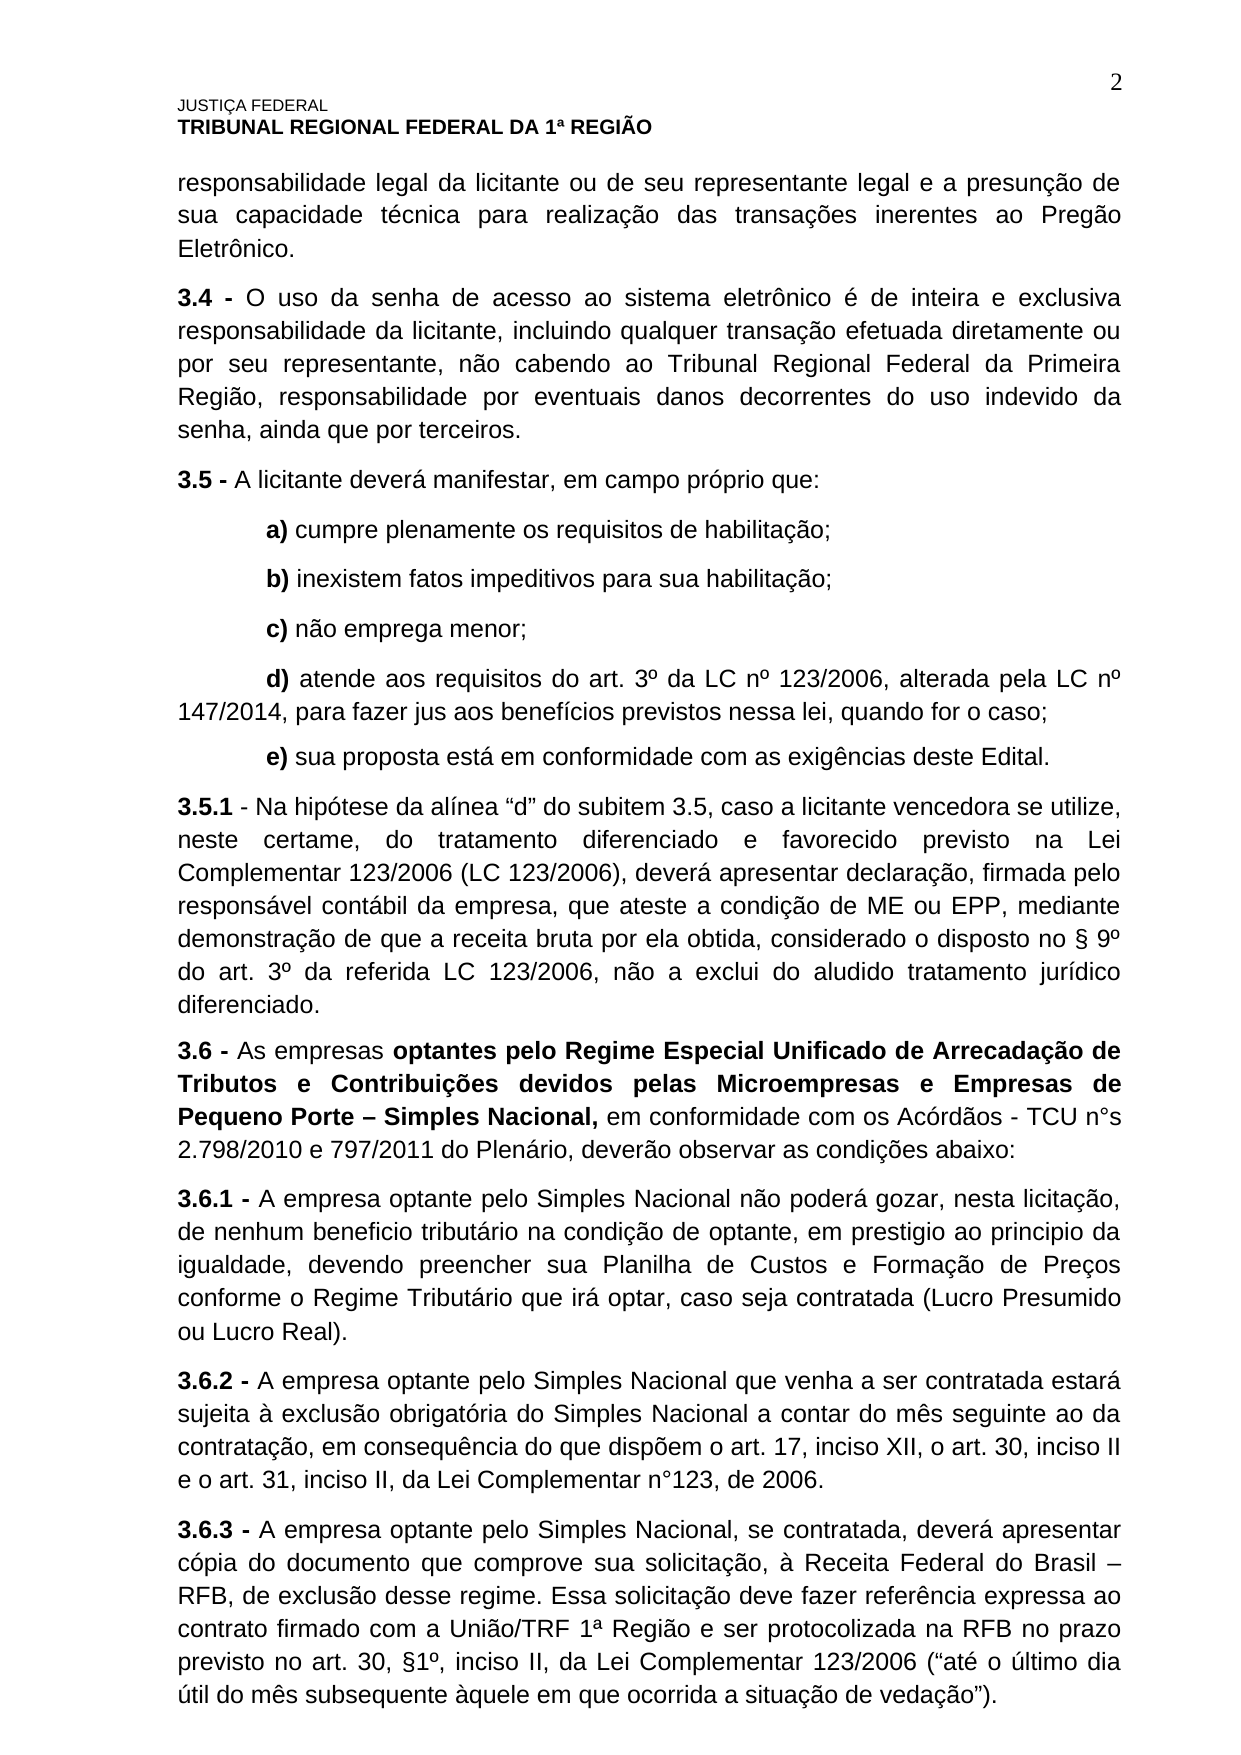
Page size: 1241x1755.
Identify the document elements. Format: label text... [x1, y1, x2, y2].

text 3.6.3 - A empresa optante pelo Simples Nacional, se contratada, deverá apresentar cópia do documento que comprove sua solicitação, à Receita Federal do Brasil – RFB, de exclusão desse regime. Essa solicitação deve fazer referência expressa ao contrato firmado com a União/TRF 1ª Região e ser protocolizada na RFB no prazo previsto no art. 30, §1º, inciso II, da Lei Complementar 123/2006 (“até o último dia útil do mês subsequente àquele em que ocorrida a situação de vedação”). [177, 1515, 1122, 1709]
text a) cumpre plenamente os requisitos de habilitação; [177, 515, 1122, 543]
text e) sua proposta está em conformidade com as exigências deste Edital. [177, 742, 1122, 771]
text 3.6 - As empresas optantes pelo Regime Especial Unificado de Arrecadação de Tributos e Contribuições devidos pelas Microempresas e Empresas de Pequeno Porte – Simples Nacional, em conformidade com os Acórdãos - TCU n°s 2.798/2010 e 797/2011 do Plenário, deverão observar as condições abaixo: [177, 1036, 1122, 1163]
text responsabilidade legal da licitante ou de seu representante legal e a presunção de sua capacidade técnica para realização das transações inerentes ao Pregão Eletrônico. [177, 167, 1122, 262]
text d) atende aos requisitos do art. 3º da LC nº 123/2006, alterada pela LC nº 147/2014, para fazer jus aos benefícios previstos nessa lei, quando for o caso; [177, 664, 1122, 726]
text b) inexistem fatos impeditivos para sua habilitação; [177, 564, 1122, 593]
text 3.6.1 - A empresa optante pelo Simples Nacional não poderá gozar, nesta licitação, de nenhum beneficio tributário na condição de optante, em prestigio ao principio da igualdade, devendo preencher sua Planilha de Custos e Formação de Preços conforme o Regime Tributário que irá optar, caso seja contratada (Lucro Presumido ou Lucro Real). [177, 1184, 1122, 1345]
text 3.6.2 - A empresa optante pelo Simples Nacional que venha a ser contratada estará sujeita à exclusão obrigatória do Simples Nacional a contar do mês seguinte ao da contratação, em consequência do que dispõem o art. 17, inciso XII, o art. 30, inciso II e o art. 31, inciso II, da Lei Complementar n°123, de 2006. [177, 1366, 1122, 1494]
text c) não emprega menor; [177, 614, 1122, 643]
text 3.5 - A licitante deverá manifestar, em campo próprio que: [177, 465, 1122, 494]
text 3.5.1 - Na hipótese da alínea “d” do subitem 3.5, caso a licitante vencedora se utilize, neste certame, do tratamento diferenciado e favorecido previsto na Lei Complementar 123/2006 (LC 123/2006), deverá apresentar declaração, firmada pelo responsável contábil da empresa, que ateste a condição de ME ou EPP, mediante demonstração de que a receita bruta por ela obtida, considerado o disposto no § 9º do art. 3º da referida LC 123/2006, não a exclui do aludido tratamento jurídico diferenciado. [177, 792, 1122, 1019]
text 3.4 - O uso da senha de acesso ao sistema eletrônico é de inteira e exclusiva responsabilidade da licitante, incluindo qualquer transação efetuada diretamente ou por seu representante, não cabendo ao Tribunal Regional Federal da Primeira Região, responsabilidade por eventuais danos decorrentes do uso indevido da senha, ainda que por terceiros. [177, 283, 1122, 444]
